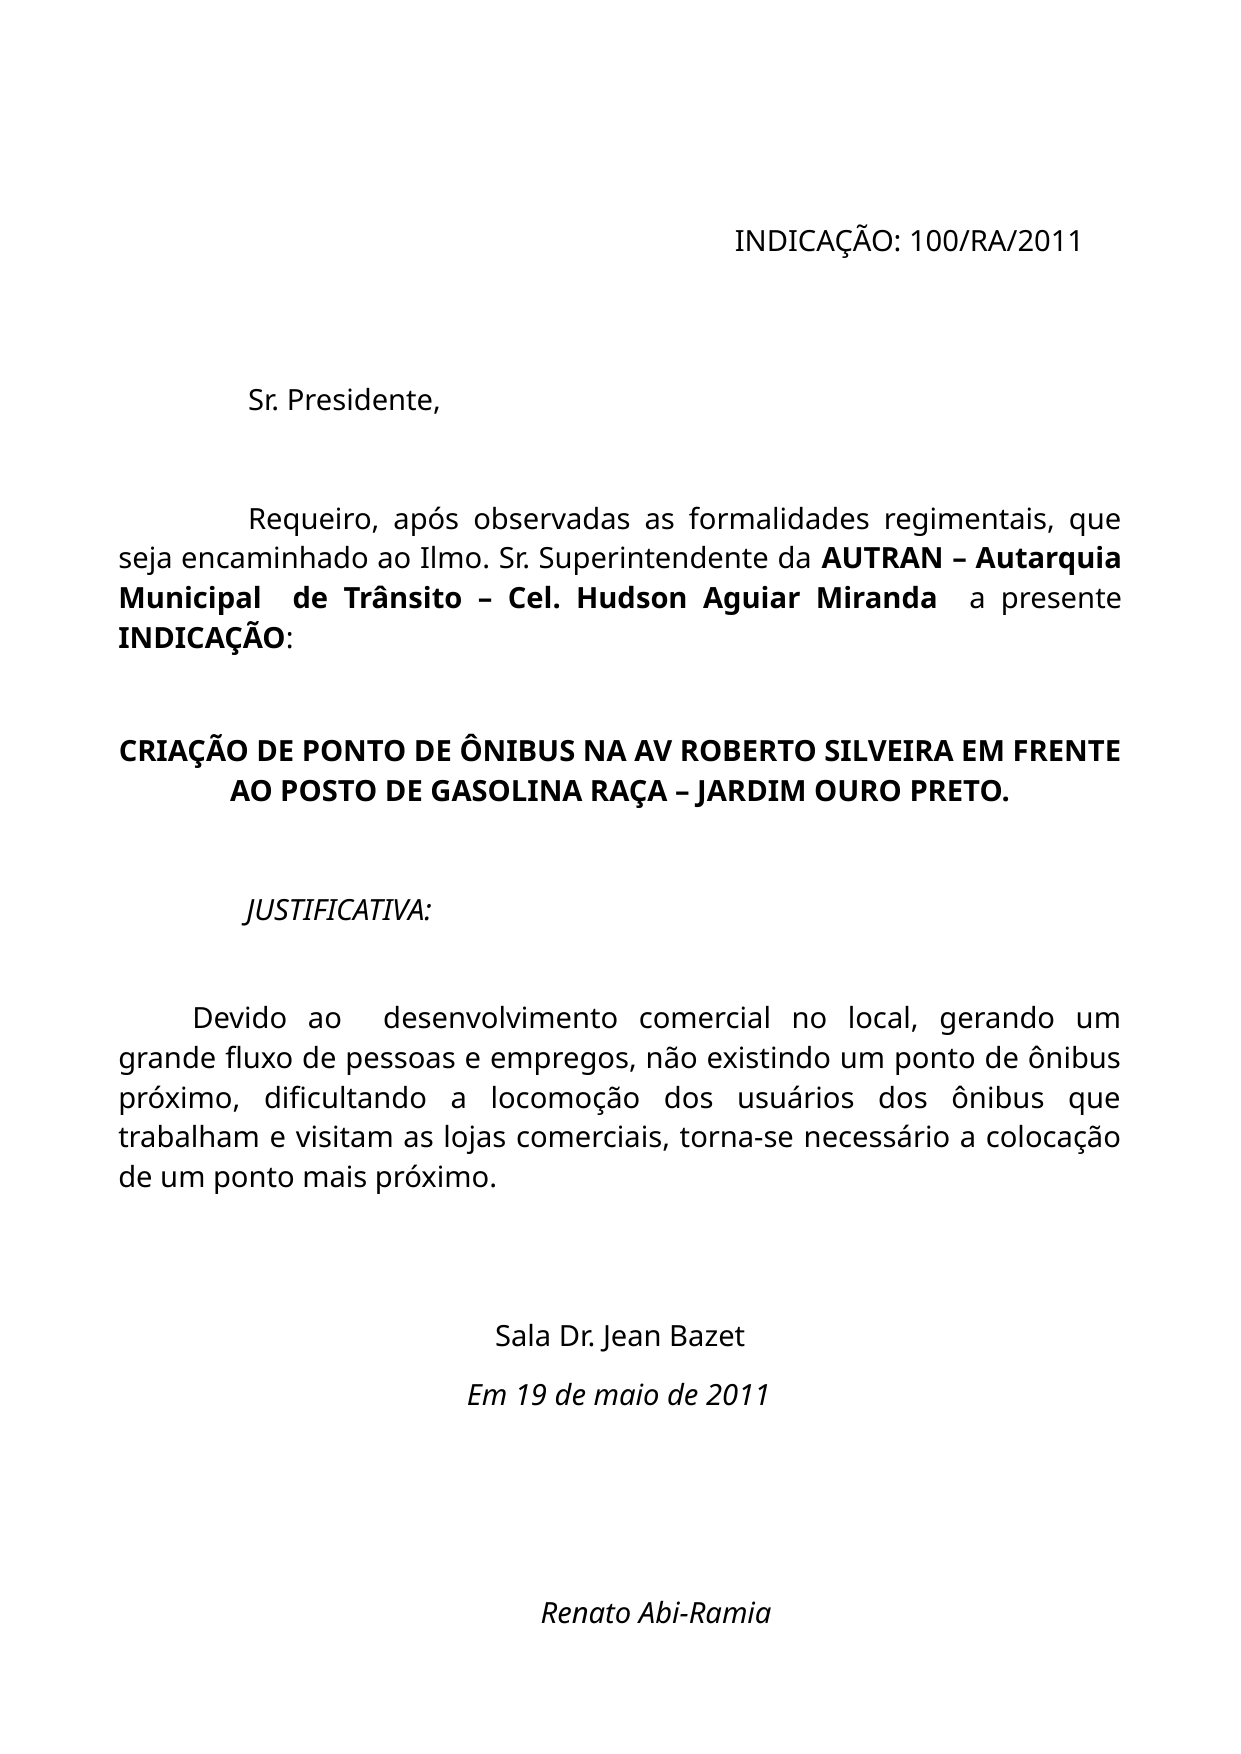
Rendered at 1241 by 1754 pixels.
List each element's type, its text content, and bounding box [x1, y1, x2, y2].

text Sala Dr. Jean Bazet [118, 1315, 1122, 1355]
text Sr. Presidente, [118, 379, 1122, 419]
text JUSTIFICATIVA: [118, 889, 1122, 929]
text CRIAÇÃO DE PONTO DE ÔNIBUS NA AV ROBERTO SILVEIRA EM FRENTE AO POSTO DE GASOLINA RAÇA – JARDIM OURO PRETO. [118, 731, 1122, 810]
text INDICAÇÃO: 100/RA/2011 [118, 220, 1122, 260]
text Em 19 de maio de 2011 [118, 1374, 1122, 1414]
list Renato Abi-Ramia [156, 1593, 1122, 1632]
text Devido ao desenvolvimento comercial no local, gerando um grande fluxo de pessoas e empregos, não existindo um ponto de ônibus próximo, dificultando a locomoção dos usuários dos ônibus que trabalham e visitam as lojas comerciais, torna-se necessário a colocação de um ponto mais próximo. [118, 997, 1122, 1196]
text Requeiro, após observadas as formalidades regimentais, que seja encaminhado ao Ilmo. Sr. Superintendente da AUTRAN – Autarquia Municipal de Trânsito – Cel. Hudson Aguiar Miranda a presente INDICAÇÃO: [118, 498, 1122, 657]
